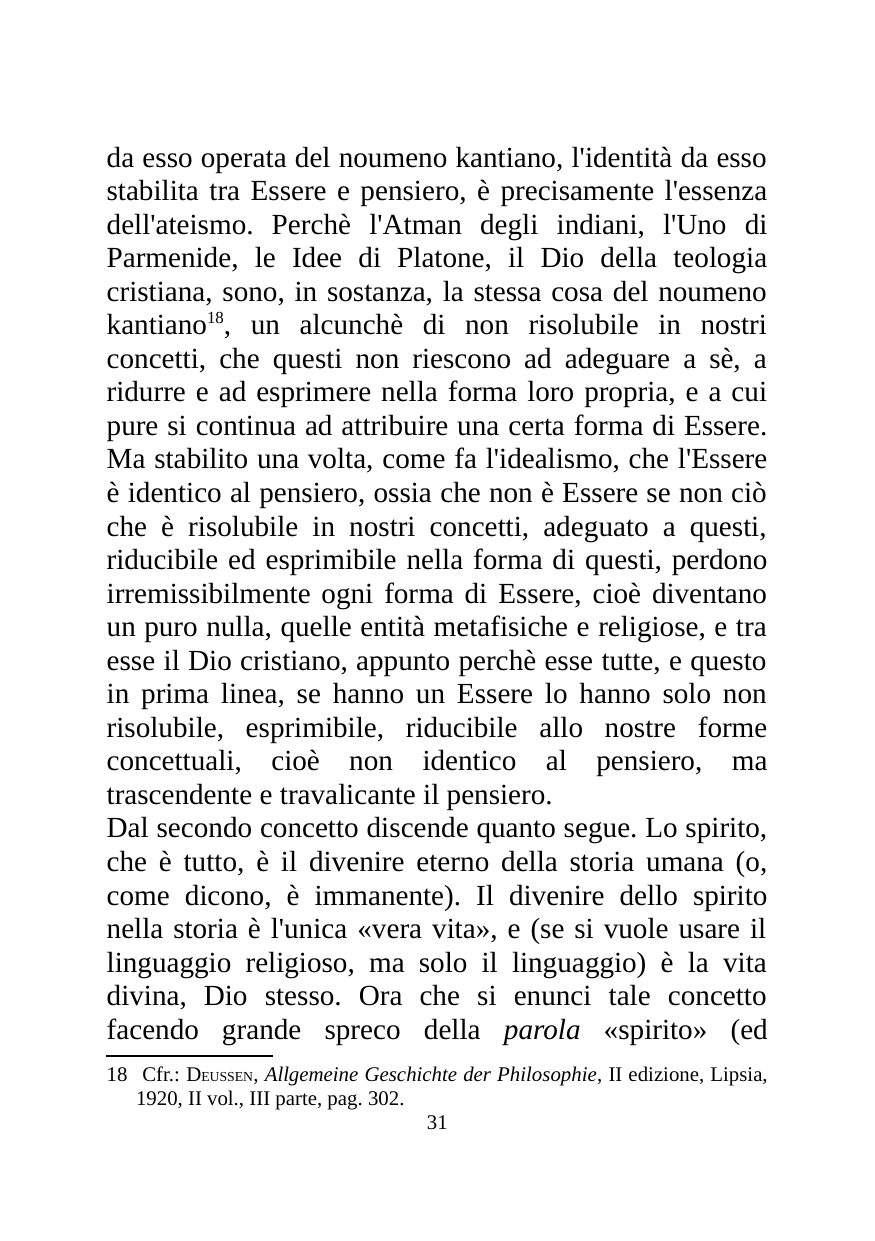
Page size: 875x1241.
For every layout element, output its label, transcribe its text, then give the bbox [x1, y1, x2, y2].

text Cfr.: Deussen, Allgemeine Geschichte der Philosophie, II edizione, Lipsia, 1920, II vol., III parte, pag. 302. [106, 1062, 768, 1110]
text Dal secondo concetto discende quanto segue. Lo spirito, che è tutto, è il divenire eterno della storia umana (o, come dicono, è immanente). Il divenire dello spirito nella storia è l'unica «vera vita», e (se si vuole usare il linguaggio religioso, ma solo il linguaggio) è la vita divina, Dio stesso. Ora che si enunci tale concetto facendo grande spreco della parola «spirito» (ed [106, 811, 768, 1045]
text da esso operata del noumeno kantiano, l'identità da esso stabilita tra Essere e pensiero, è precisamente l'essenza dell'ateismo. Perchè l'Atman degli indiani, l'Uno di Parmenide, le Idee di Platone, il Dio della teologia cristiana, sono, in sostanza, la stessa cosa del noumeno kantiano, un alcunchè di non risolubile in nostri concetti, che questi non riescono ad adeguare a sè, a ridurre e ad esprimere nella forma loro propria, e a cui pure si continua ad attribuire una certa forma di Essere. Ma stabilito una volta, come fa l'idealismo, che l'Essere è identico al pensiero, ossia che non è Essere se non ciò che è risolubile in nostri concetti, adeguato a questi, riducibile ed esprimibile nella forma di questi, perdono irremissibilmente ogni forma di Essere, cioè diventano un puro nulla, quelle entità metafisiche e religiose, e tra esse il Dio cristiano, appunto perchè esse tutte, e questo in prima linea, se hanno un Essere lo hanno solo non risolubile, esprimibile, riducibile allo nostre forme concettuali, cioè non identico al pensiero, ma trascendente e travalicante il pensiero. [106, 140, 768, 811]
